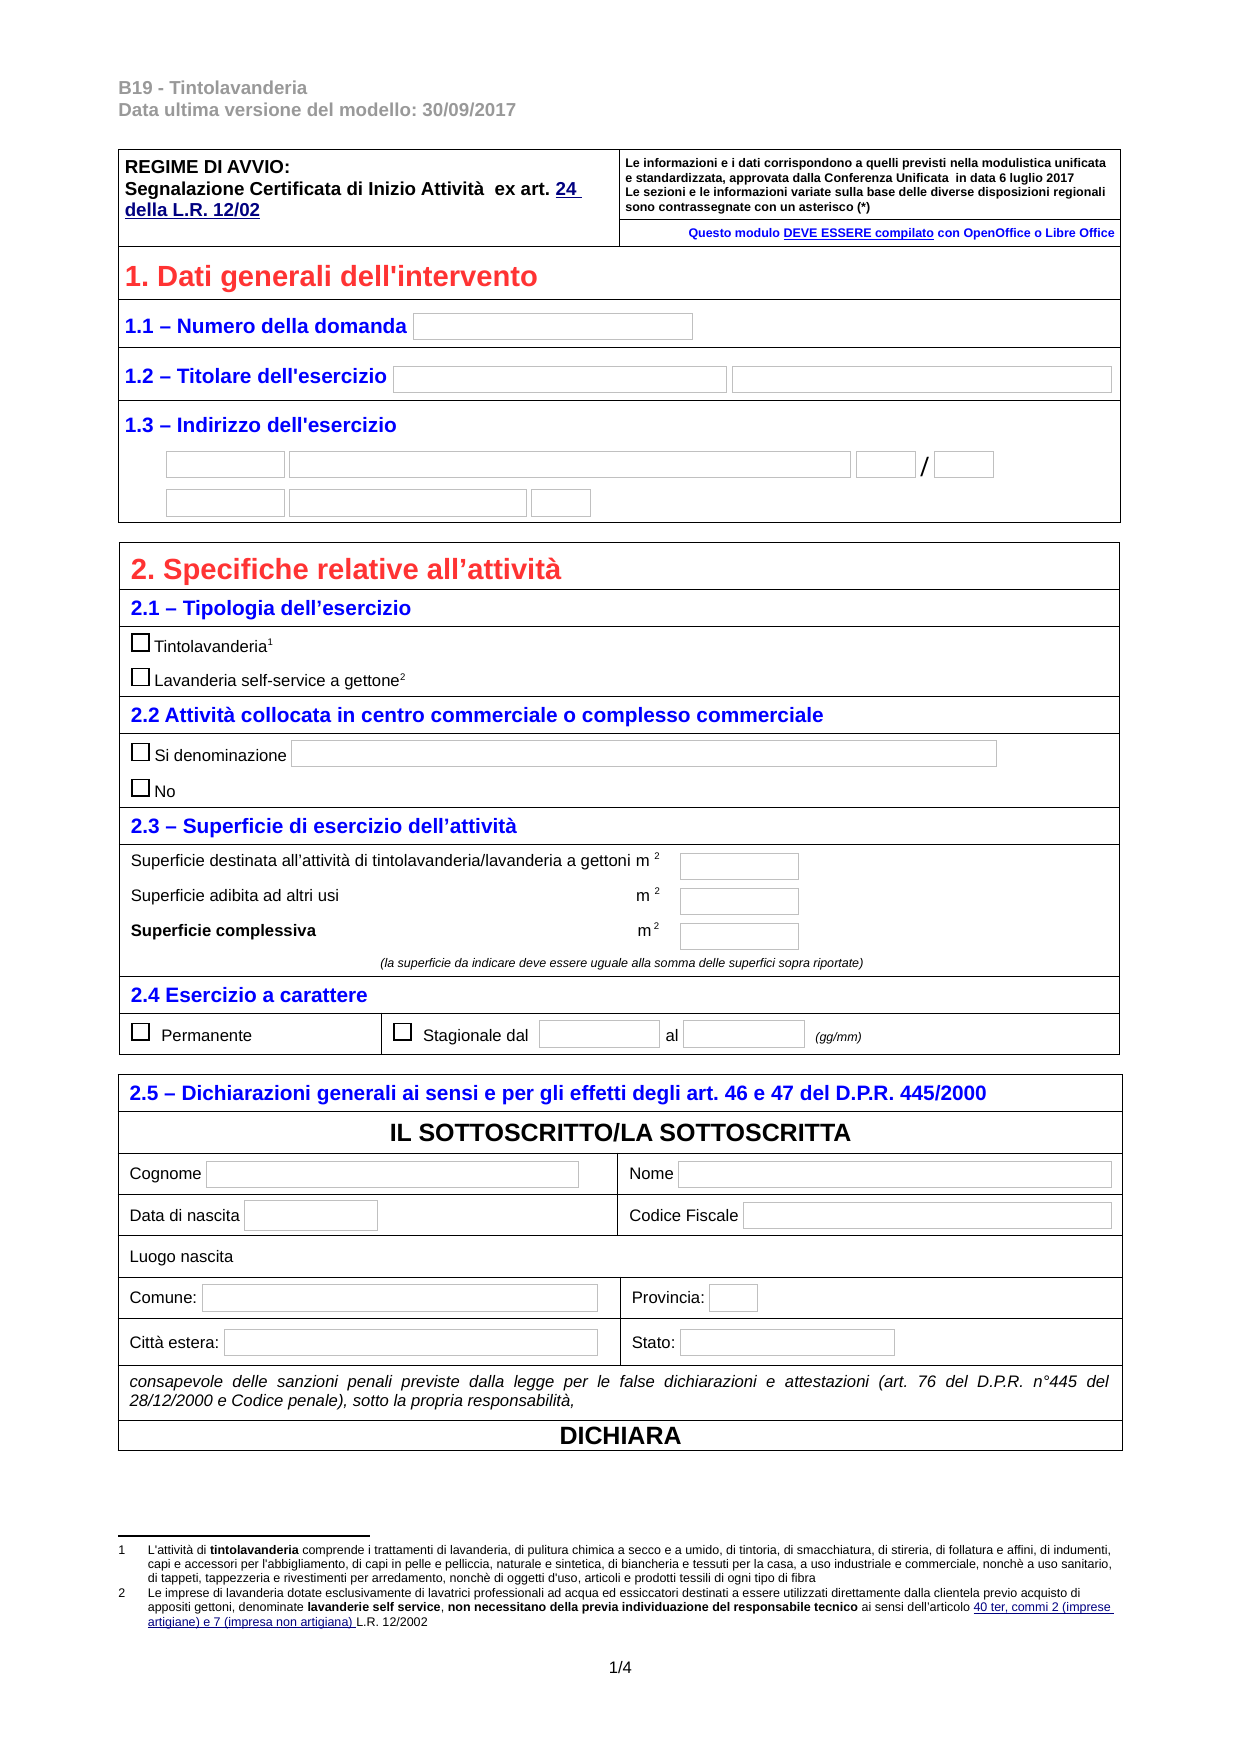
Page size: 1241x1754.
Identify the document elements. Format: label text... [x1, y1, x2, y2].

table_cell 2.4 Esercizio a carattere [120, 977, 1119, 1012]
table_cell Superficie destinata all’attività di tintolavanderia/lavanderia a gettoni m 2 Superficie adibita ad altri usi m 2 Superficie complessiva m 2 (la superficie da indicare deve essere uguale alla somma delle superfici sopra riportate) [120, 845, 1119, 976]
table_cell Comune: [119, 1278, 620, 1318]
table_cell 1. Dati generali dell'intervento [119, 247, 1120, 299]
table_header REGIME DI AVVIO: Segnalazione Certificata di Inizio Attività ex art. 24 della L.R. 12/02 [119, 150, 619, 246]
table_cell Codice Fiscale [618, 1195, 1122, 1235]
table_cell IL SOTTOSCRITTO/LA SOTTOSCRITTA [119, 1112, 1122, 1153]
table_cell Luogo nascita [119, 1236, 1122, 1277]
table_cell 2.2 Attività collocata in centro commerciale o complesso commerciale [120, 697, 1119, 733]
table_cell Cognome [119, 1154, 617, 1194]
table_cell 1.1 – Numero della domanda [119, 300, 1120, 347]
table_cell Questo modulo DEVE ESSERE compilato con OpenOffice o Libre Office [620, 220, 1120, 246]
table_cell Nome [618, 1154, 1122, 1194]
table_header Le informazioni e i dati corrispondono a quelli previsti nella modulistica unificata e standardizzata, approvata dalla Conferenza Unificata in data 6 luglio 2017 Le sezioni e le informazioni variate sulla base delle diverse disposizioni regionali sono contrassegnate con un asterisco (*) [620, 150, 1120, 219]
table_cell Stato: [621, 1319, 1122, 1365]
table_cell / [119, 444, 1120, 522]
table_cell consapevole delle sanzioni penali previste dalla legge per le false dichiarazioni e attestazioni (art. 76 del D.P.R. n°445 del 28/12/2000 e Codice penale), sotto la propria responsabilità, [119, 1366, 1122, 1420]
table_header 2. Specifiche relative all’attività [120, 543, 1119, 589]
table_cell 2.3 – Superficie di esercizio dell’attività [120, 808, 1119, 844]
table_cell 1.2 – Titolare dell'esercizio [119, 348, 1120, 400]
table_cell Data di nascita [119, 1195, 617, 1235]
table_cell Città estera: [119, 1319, 620, 1365]
table_header 2.5 – Dichiarazioni generali ai sensi e per gli effetti degli art. 46 e 47 del D.P.R. 445/2000 [119, 1075, 1122, 1111]
table_cell Si denominazione No [120, 734, 1119, 807]
table_cell 2.1 – Tipologia dell’esercizio [120, 590, 1119, 626]
table_cell Tintolavanderia Lavanderia self-service a gettone [120, 627, 1119, 696]
table_cell Provincia: [621, 1278, 1122, 1318]
table_cell Stagionale dal al (gg/mm) [382, 1014, 1119, 1054]
table_cell DICHIARA [119, 1421, 1122, 1449]
table_cell Permanente [120, 1014, 381, 1054]
table_cell 1.3 – Indirizzo dell'esercizio [119, 401, 1120, 443]
